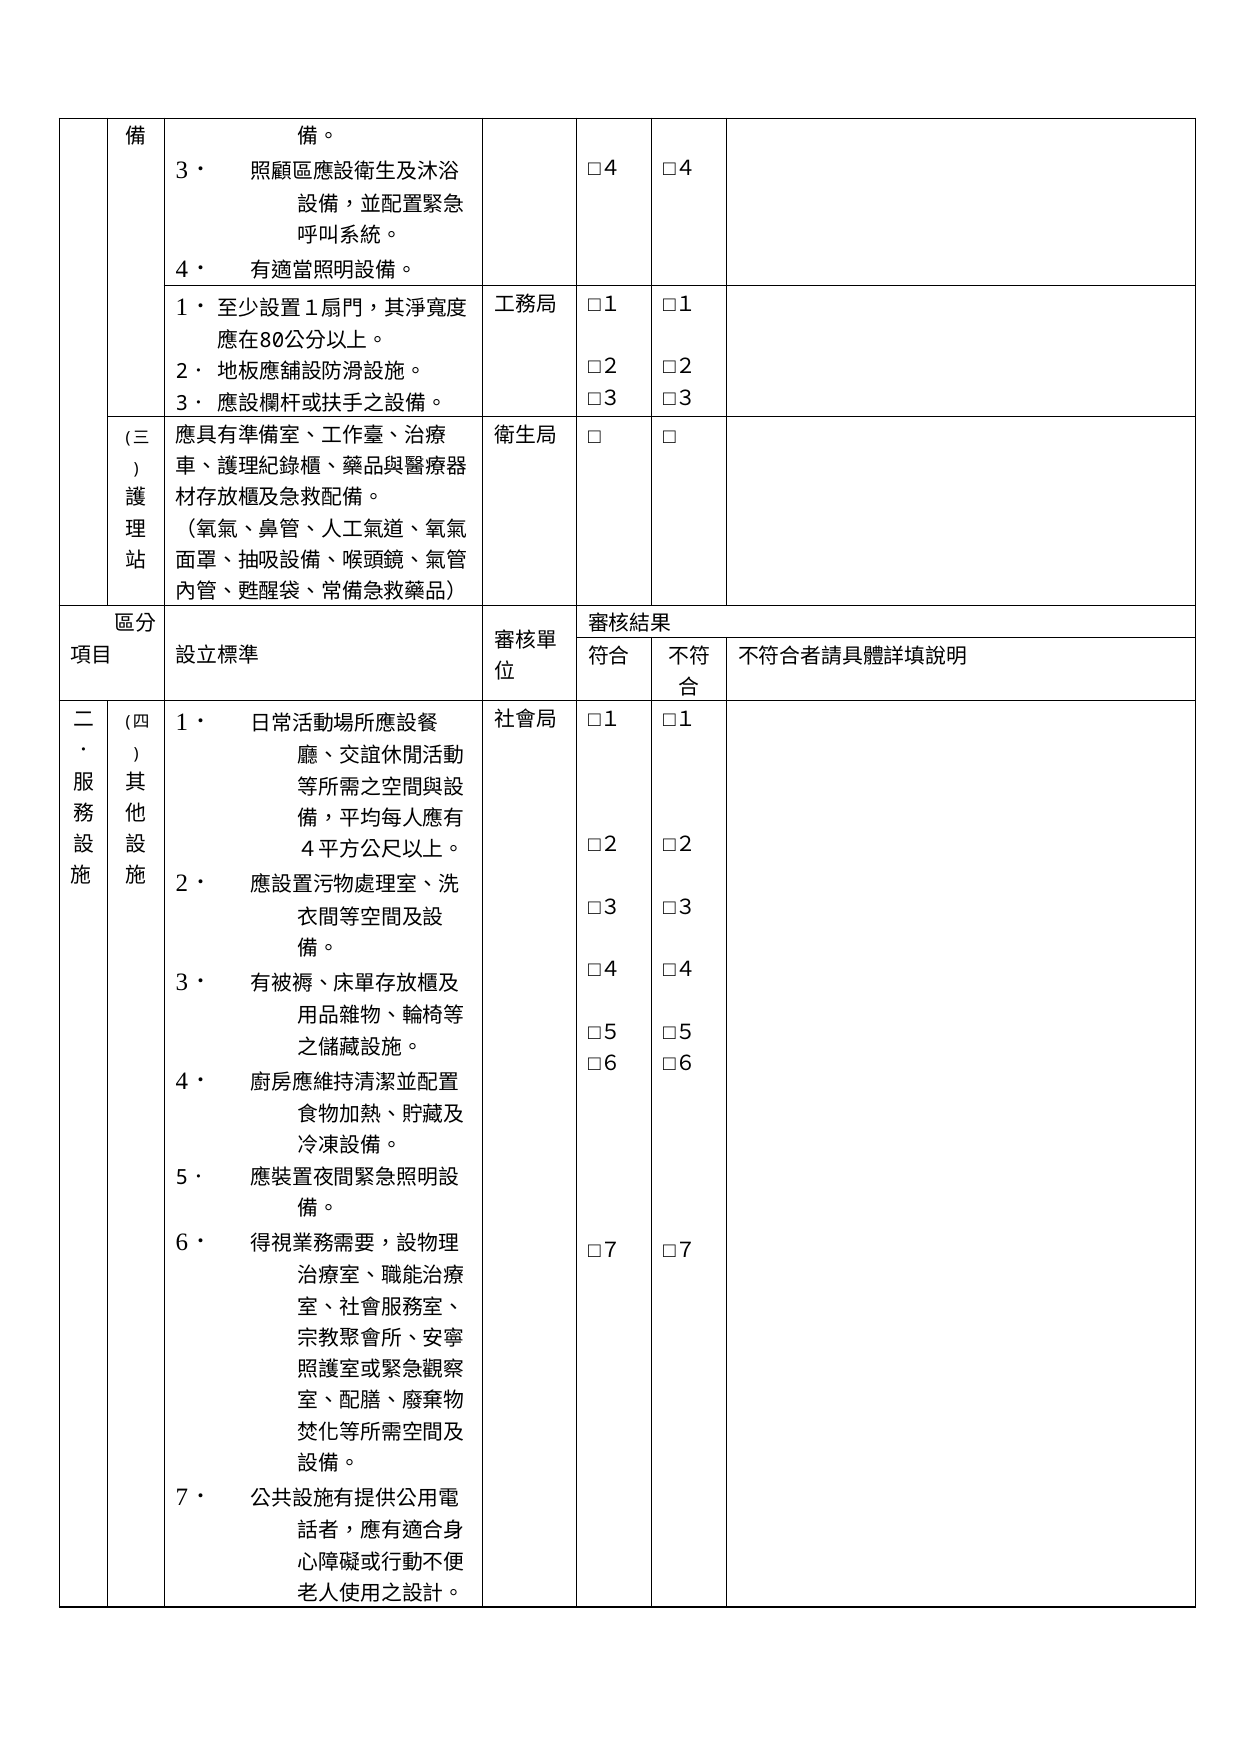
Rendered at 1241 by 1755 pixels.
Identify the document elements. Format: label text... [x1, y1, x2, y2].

table_cell □ [577, 417, 651, 604]
table_cell 二 ． 服 務 設 施 [60, 701, 107, 1606]
table_cell 日常活動場所應設餐廳、交誼休閒活動等所需之空間與設備，平均每人應有４平方公尺以上。 應設置污物處理室、洗衣間等空間及設備。 有被褥、床單存放櫃及用品雜物、輪椅等之儲藏設施。 廚房應維持清潔並配置食物加熱、貯藏及冷凍設備。 應裝置夜間緊急照明設備。 得視業務需要，設物理治療室、職能治療室、社會服務室、宗教聚會所、安寧照護室或緊急觀察室、配膳、廢棄物焚化等所需空間及設備。 公共設施有提供公用電話者，應有適合身心障礙或行動不便老人使用之設計。 [165, 701, 482, 1606]
table_cell 社會局 [483, 701, 576, 1606]
table_cell 屬多人使用之衛浴設施，應有適當之隔間或門簾。 有適合臥床或乘坐輪椅老人使用之衛浴設備。 照顧區應設衛生及沐浴設備，並配置緊急呼叫系統。 有適當照明設備。 [165, 119, 482, 285]
table_cell 審核單位 [483, 606, 576, 700]
table_cell 設立標準 [165, 606, 482, 700]
table_cell 應具有準備室、工作臺、治療車、護理紀錄櫃、藥品與醫療器材存放櫃及急救配備。 （氧氣、鼻管、人工氣道、氧氣面罩、抽吸設備、喉頭鏡、氣管內管、甦醒袋、常備急救藥品） [165, 417, 482, 604]
table_cell □１ □２ □３ □４ □５ □６ □７ [652, 701, 726, 1606]
table_cell □１ □２ □３ [652, 286, 726, 416]
table_cell 備 [108, 119, 164, 416]
table_cell □１ □２ □３ [577, 286, 651, 416]
table_cell [727, 701, 1195, 1606]
table_cell 不符合 [652, 638, 726, 700]
table_cell [727, 119, 1195, 285]
table_cell 至少設置１扇門，其淨寬度應在80公分以上。 地板應舖設防滑設施。 應設欄杆或扶手之設備。 [165, 286, 482, 416]
table_cell [483, 119, 576, 285]
table_cell □１ □２ □３ □４ □５ □６ □７ [577, 701, 651, 1606]
table_cell (四) 其 他 設 施 [108, 701, 164, 1606]
table_cell 工務局 [483, 286, 576, 416]
table_cell [727, 417, 1195, 604]
table_cell □ [652, 417, 726, 604]
table_cell [60, 119, 107, 604]
table_cell 符合 [577, 638, 651, 700]
table_cell 不符合者請具體詳填說明 [727, 638, 1195, 700]
table_cell 區分 項目 [60, 606, 164, 700]
table_cell □４ [577, 119, 651, 285]
table_cell [727, 286, 1195, 416]
table_cell (三) 護 理 站 [108, 417, 164, 604]
table_cell 衛生局 [483, 417, 576, 604]
table_cell □４ [652, 119, 726, 285]
table_cell 審核結果 [577, 606, 1195, 637]
